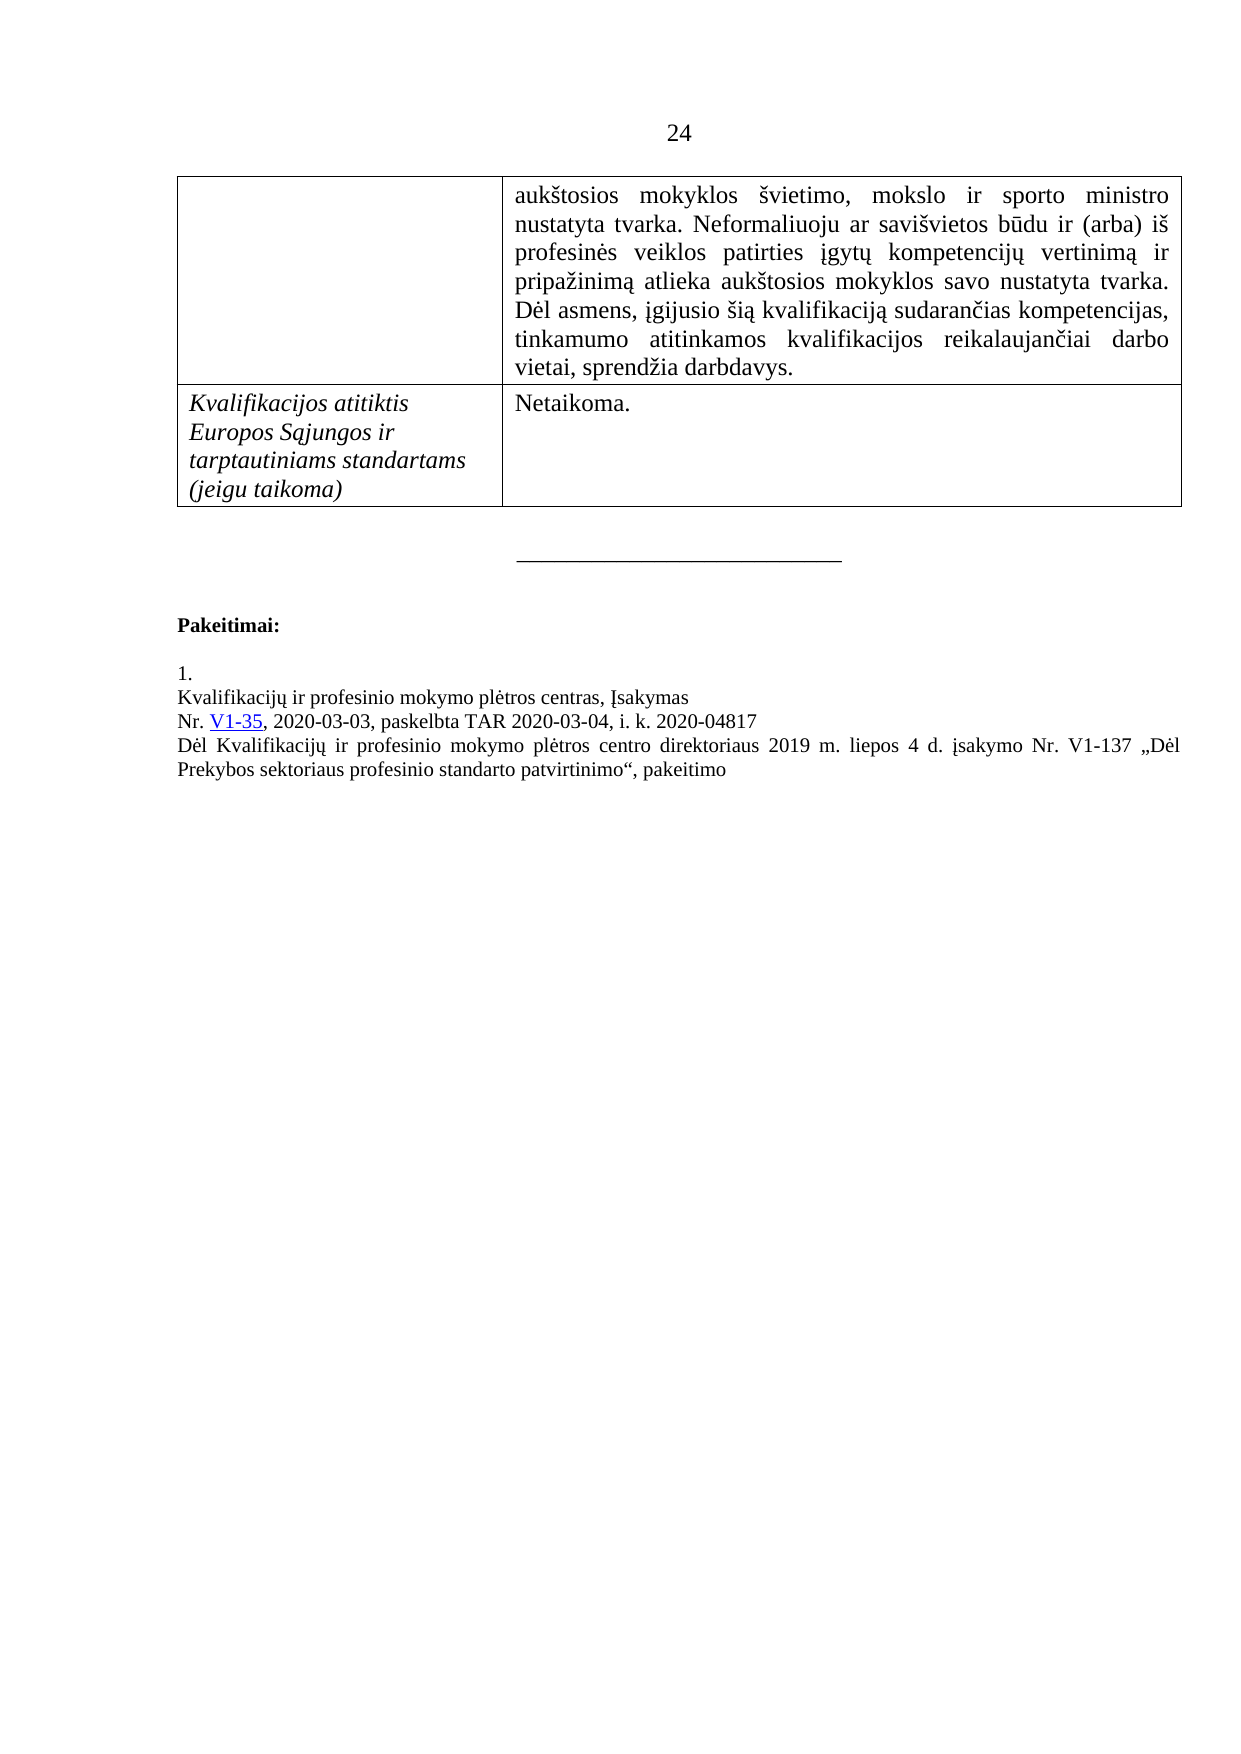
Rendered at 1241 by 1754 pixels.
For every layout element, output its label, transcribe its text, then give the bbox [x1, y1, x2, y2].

table_cell Kvalifikacijos atitiktis Europos Sąjungos ir tarptautiniams standartams (jeigu taikoma) [178, 385, 502, 506]
text Dėl Kvalifikacijų ir profesinio mokymo plėtros centro direktoriaus 2019 m. liepos 4 d. įsakymo Nr. V1-137 „Dėl Prekybos sektoriaus profesinio standarto patvirtinimo“, pakeitimo [177, 733, 1181, 781]
table_cell Netaikoma. [503, 385, 1181, 506]
table_cell aukštosios mokyklos švietimo, mokslo ir sporto ministro nustatyta tvarka. Neformaliuoju ar savišvietos būdu ir (arba) iš profesinės veiklos patirties įgytų kompetencijų vertinimą ir pripažinimą atlieka aukštosios mokyklos savo nustatyta tvarka. Dėl asmens, įgijusio šią kvalifikaciją sudarančias kompetencijas, tinkamumo atitinkamos kvalifikacijos reikalaujančiai darbo vietai, sprendžia darbdavys. [503, 177, 1181, 384]
table_cell [178, 177, 502, 384]
text Pakeitimai: [177, 613, 1181, 637]
text Nr. V1-35, 2020-03-03, paskelbta TAR 2020-03-04, i. k. 2020-04817 [177, 709, 1181, 733]
text Kvalifikacijų ir profesinio mokymo plėtros centras, Įsakymas [177, 685, 1181, 709]
text 1. [177, 661, 1181, 685]
text __________________________ [177, 536, 1181, 564]
